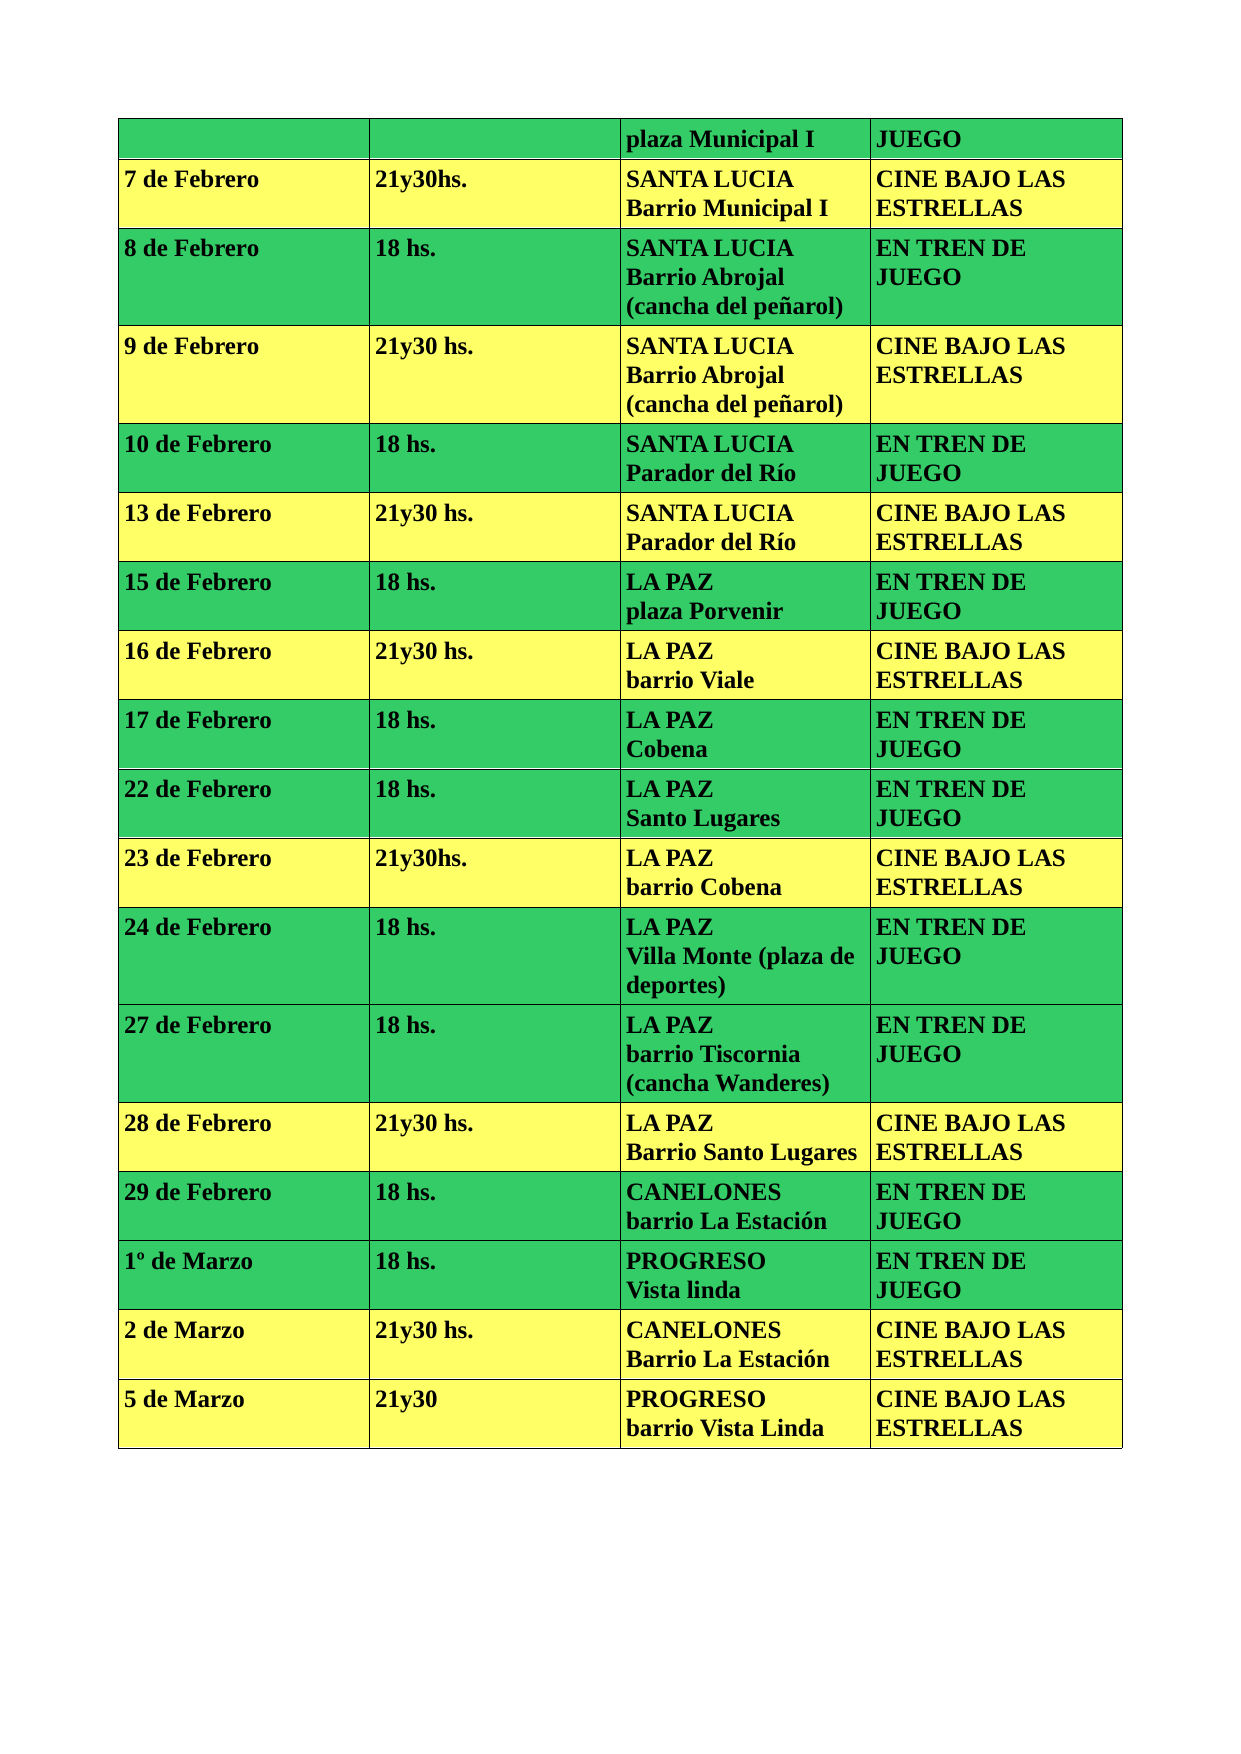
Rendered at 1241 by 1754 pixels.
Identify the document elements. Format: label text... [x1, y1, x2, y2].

table_cell EN TREN DE JUEGO [871, 229, 1122, 325]
table_cell SANTA LUCIA Parador del Río [621, 424, 870, 492]
table_cell CINE BAJO LAS ESTRELLAS [871, 1310, 1122, 1378]
table_cell EN TREN DE JUEGO [871, 700, 1122, 768]
table_cell LA PAZ Barrio Santo Lugares [621, 1103, 870, 1171]
table_cell 21y30 [370, 1380, 620, 1447]
table_cell PROGRESO Vista linda [621, 1241, 870, 1309]
table_cell LA PAZ barrio Tiscornia (cancha Wanderes) [621, 1005, 870, 1102]
table_cell LA PAZ Santo Lugares [621, 770, 870, 837]
table_cell 18 hs. [370, 1172, 620, 1240]
table_cell CINE BAJO LAS ESTRELLAS [871, 493, 1122, 561]
table_cell 18 hs. [370, 1241, 620, 1309]
table_cell 7 de Febrero [119, 160, 369, 227]
table_cell 23 de Febrero [119, 839, 369, 907]
table_cell 18 hs. [370, 229, 620, 325]
table_cell 5 de Marzo [119, 1380, 369, 1447]
table_cell [370, 119, 620, 158]
table_cell EN TREN DE JUEGO [871, 908, 1122, 1004]
table_cell 16 de Febrero [119, 631, 369, 699]
table_cell 18 hs. [370, 1005, 620, 1102]
table_cell 27 de Febrero [119, 1005, 369, 1102]
table_cell 21y30hs. [370, 160, 620, 227]
table_cell SANTA LUCIA Parador del Río [621, 493, 870, 561]
table_cell EN TREN DE JUEGO [871, 1172, 1122, 1240]
table_cell SANTA LUCIA Barrio Abrojal (cancha del peñarol) [621, 229, 870, 325]
table_cell 21y30 hs. [370, 326, 620, 423]
table_cell SANTA LUCIA Barrio Municipal I [621, 160, 870, 227]
table_cell JUEGO [871, 119, 1122, 158]
table_cell CINE BAJO LAS ESTRELLAS [871, 326, 1122, 423]
table_cell LA PAZ plaza Porvenir [621, 562, 870, 630]
table_cell 15 de Febrero [119, 562, 369, 630]
table_cell 21y30hs. [370, 839, 620, 907]
table_cell 18 hs. [370, 424, 620, 492]
table_cell 18 hs. [370, 700, 620, 768]
table_cell 13 de Febrero [119, 493, 369, 561]
table_cell CINE BAJO LAS ESTRELLAS [871, 1103, 1122, 1171]
table_cell CINE BAJO LAS ESTRELLAS [871, 1380, 1122, 1447]
table_cell 21y30 hs. [370, 1103, 620, 1171]
table_cell 17 de Febrero [119, 700, 369, 768]
table_cell LA PAZ Cobena [621, 700, 870, 768]
table_cell [119, 119, 369, 158]
table_cell 24 de Febrero [119, 908, 369, 1004]
table_cell plaza Municipal I [621, 119, 870, 158]
table_cell 21y30 hs. [370, 493, 620, 561]
table_cell LA PAZ Villa Monte (plaza de deportes) [621, 908, 870, 1004]
table_cell 18 hs. [370, 770, 620, 837]
table_cell 21y30 hs. [370, 631, 620, 699]
table_cell EN TREN DE JUEGO [871, 1005, 1122, 1102]
table_cell 18 hs. [370, 908, 620, 1004]
table_cell PROGRESO barrio Vista Linda [621, 1380, 870, 1447]
table_cell EN TREN DE JUEGO [871, 562, 1122, 630]
table_cell EN TREN DE JUEGO [871, 770, 1122, 837]
table_cell LA PAZ barrio Viale [621, 631, 870, 699]
table_cell 1º de Marzo [119, 1241, 369, 1309]
table_cell 9 de Febrero [119, 326, 369, 423]
table_cell EN TREN DE JUEGO [871, 424, 1122, 492]
table_cell 2 de Marzo [119, 1310, 369, 1378]
table_cell LA PAZ barrio Cobena [621, 839, 870, 907]
table_cell SANTA LUCIA Barrio Abrojal (cancha del peñarol) [621, 326, 870, 423]
table_cell 18 hs. [370, 562, 620, 630]
table_cell EN TREN DE JUEGO [871, 1241, 1122, 1309]
table_cell CINE BAJO LAS ESTRELLAS [871, 839, 1122, 907]
table_cell CANELONES Barrio La Estación [621, 1310, 870, 1378]
table_cell CINE BAJO LAS ESTRELLAS [871, 631, 1122, 699]
table_cell CANELONES barrio La Estación [621, 1172, 870, 1240]
table_cell 10 de Febrero [119, 424, 369, 492]
table_cell 29 de Febrero [119, 1172, 369, 1240]
table_cell CINE BAJO LAS ESTRELLAS [871, 160, 1122, 227]
table_cell 8 de Febrero [119, 229, 369, 325]
table_cell 21y30 hs. [370, 1310, 620, 1378]
table_cell 28 de Febrero [119, 1103, 369, 1171]
table_cell 22 de Febrero [119, 770, 369, 837]
